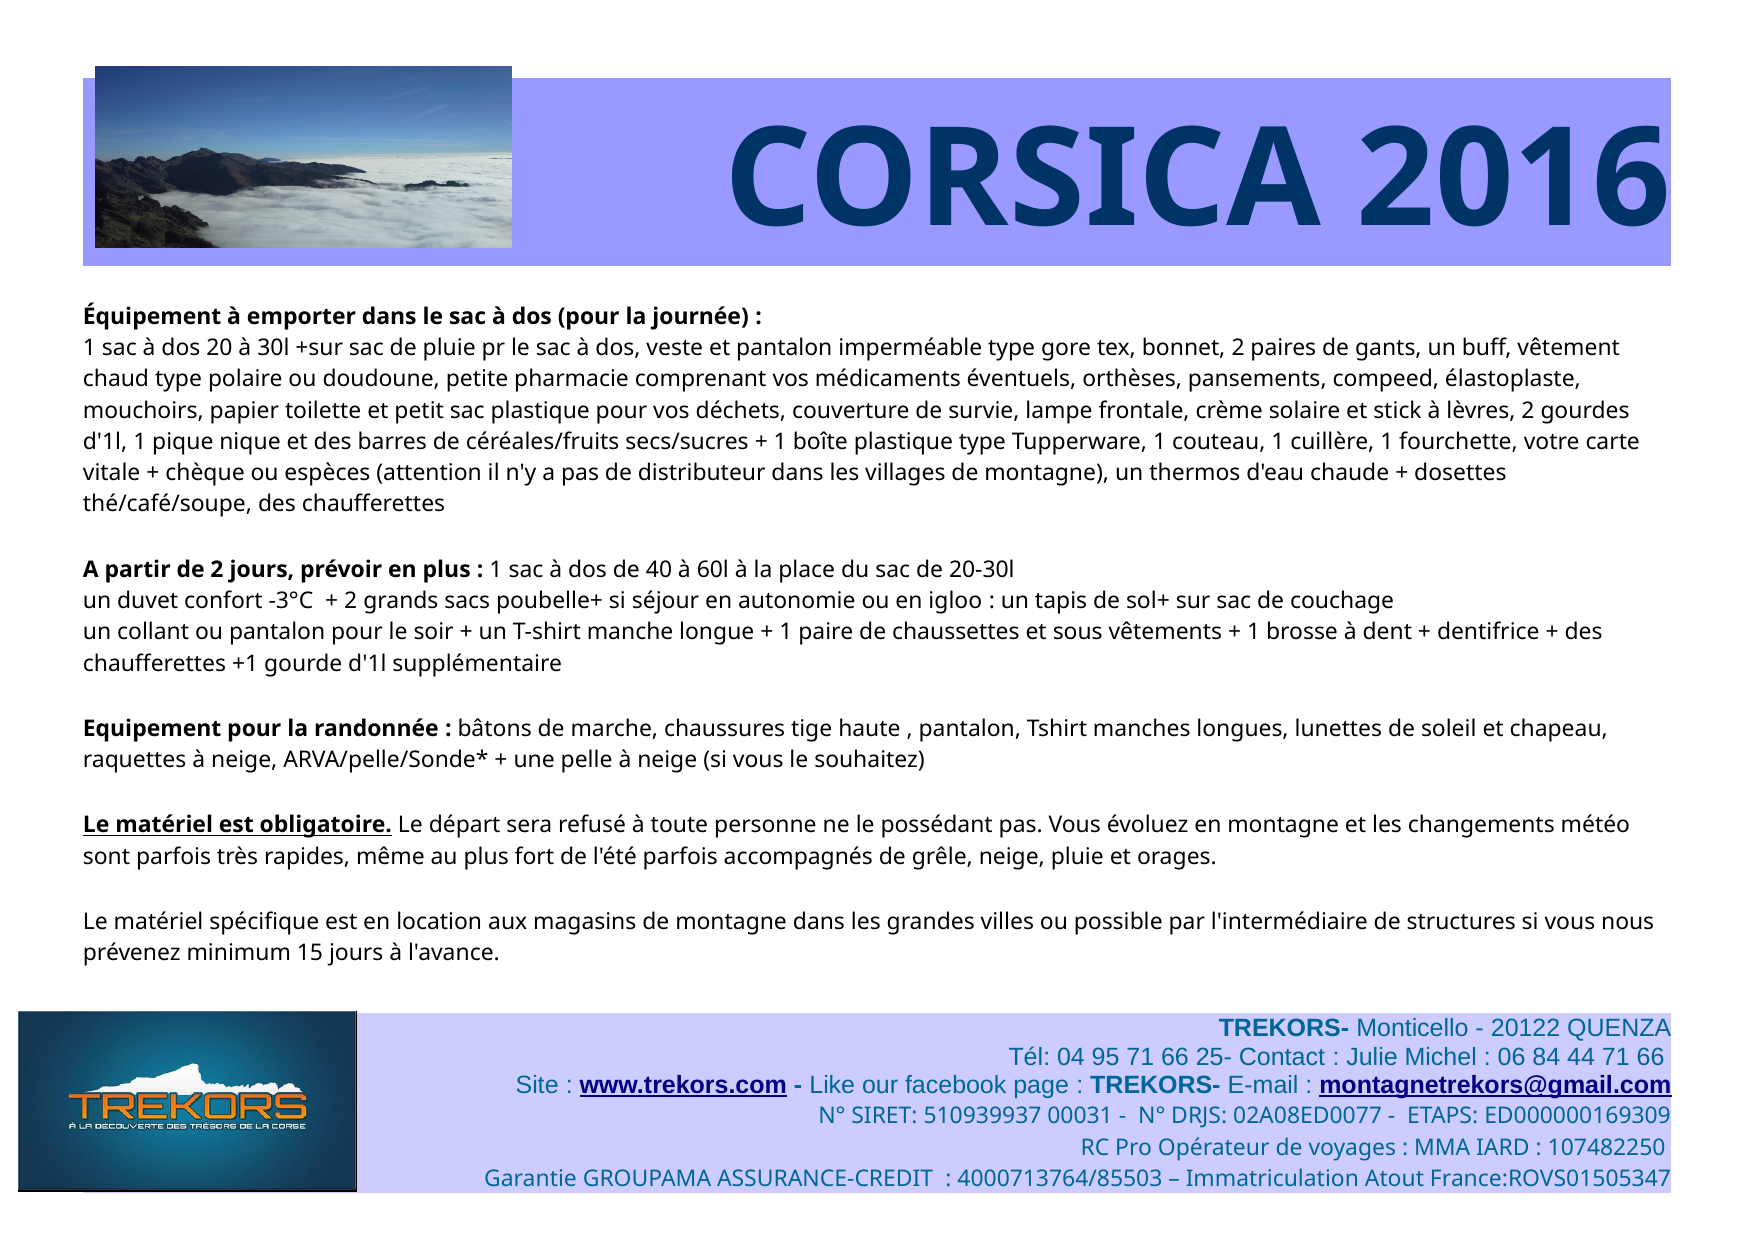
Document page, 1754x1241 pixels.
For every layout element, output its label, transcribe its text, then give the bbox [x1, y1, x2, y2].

text 1 sac à dos 20 à 30l +sur sac de pluie pr le sac à dos, veste et pantalon imperméable type gore tex, bonnet, 2 paires de gants, un buff, vêtement chaud type polaire ou doudoune, petite pharmacie comprenant vos médicaments éventuels, orthèses, pansements, compeed, élastoplaste, mouchoirs, papier toilette et petit sac plastique pour vos déchets, couverture de survie, lampe frontale, crème solaire et stick à lèvres, 2 gourdes d'1l, 1 pique nique et des barres de céréales/fruits secs/sucres + 1 boîte plastique type Tupperware, 1 couteau, 1 cuillère, 1 fourchette, votre carte vitale + chèque ou espèces (attention il n'y a pas de distributeur dans les villages de montagne), un thermos d'eau chaude + dosettes thé/café/soupe, des chaufferettes [83, 331, 1671, 519]
picture [18, 1011, 357, 1192]
text Équipement à emporter dans le sac à dos (pour la journée) : [83, 300, 1671, 331]
text Le matériel spécifique est en location aux magasins de montagne dans les grandes villes ou possible par l'intermédiaire de structures si vous nous prévenez minimum 15 jours à l'avance. [83, 905, 1671, 967]
picture [95, 66, 512, 248]
text A partir de 2 jours, prévoir en plus : 1 sac à dos de 40 à 60l à la place du sac de 20-30l [83, 553, 1671, 584]
text un duvet confort -3°C + 2 grands sacs poubelle+ si séjour en autonomie ou en igloo : un tapis de sol+ sur sac de couchage [83, 584, 1671, 615]
text un collant ou pantalon pour le soir + un T-shirt manche longue + 1 paire de chaussettes et sous vêtements + 1 brosse à dent + dentifrice + des chaufferettes +1 gourde d'1l supplémentaire [83, 615, 1671, 678]
text Le matériel est obligatoire. Le départ sera refusé à toute personne ne le possédant pas. Vous évoluez en montagne et les changements météo sont parfois très rapides, même au plus fort de l'été parfois accompagnés de grêle, neige, pluie et orages. [83, 808, 1671, 871]
text Equipement pour la randonnée : bâtons de marche, chaussures tige haute , pantalon, Tshirt manches longues, lunettes de soleil et chapeau, raquettes à neige, ARVA/pelle/Sonde* + une pelle à neige (si vous le souhaitez) [83, 712, 1671, 774]
text CORSICA 2016 [83, 78, 1671, 266]
